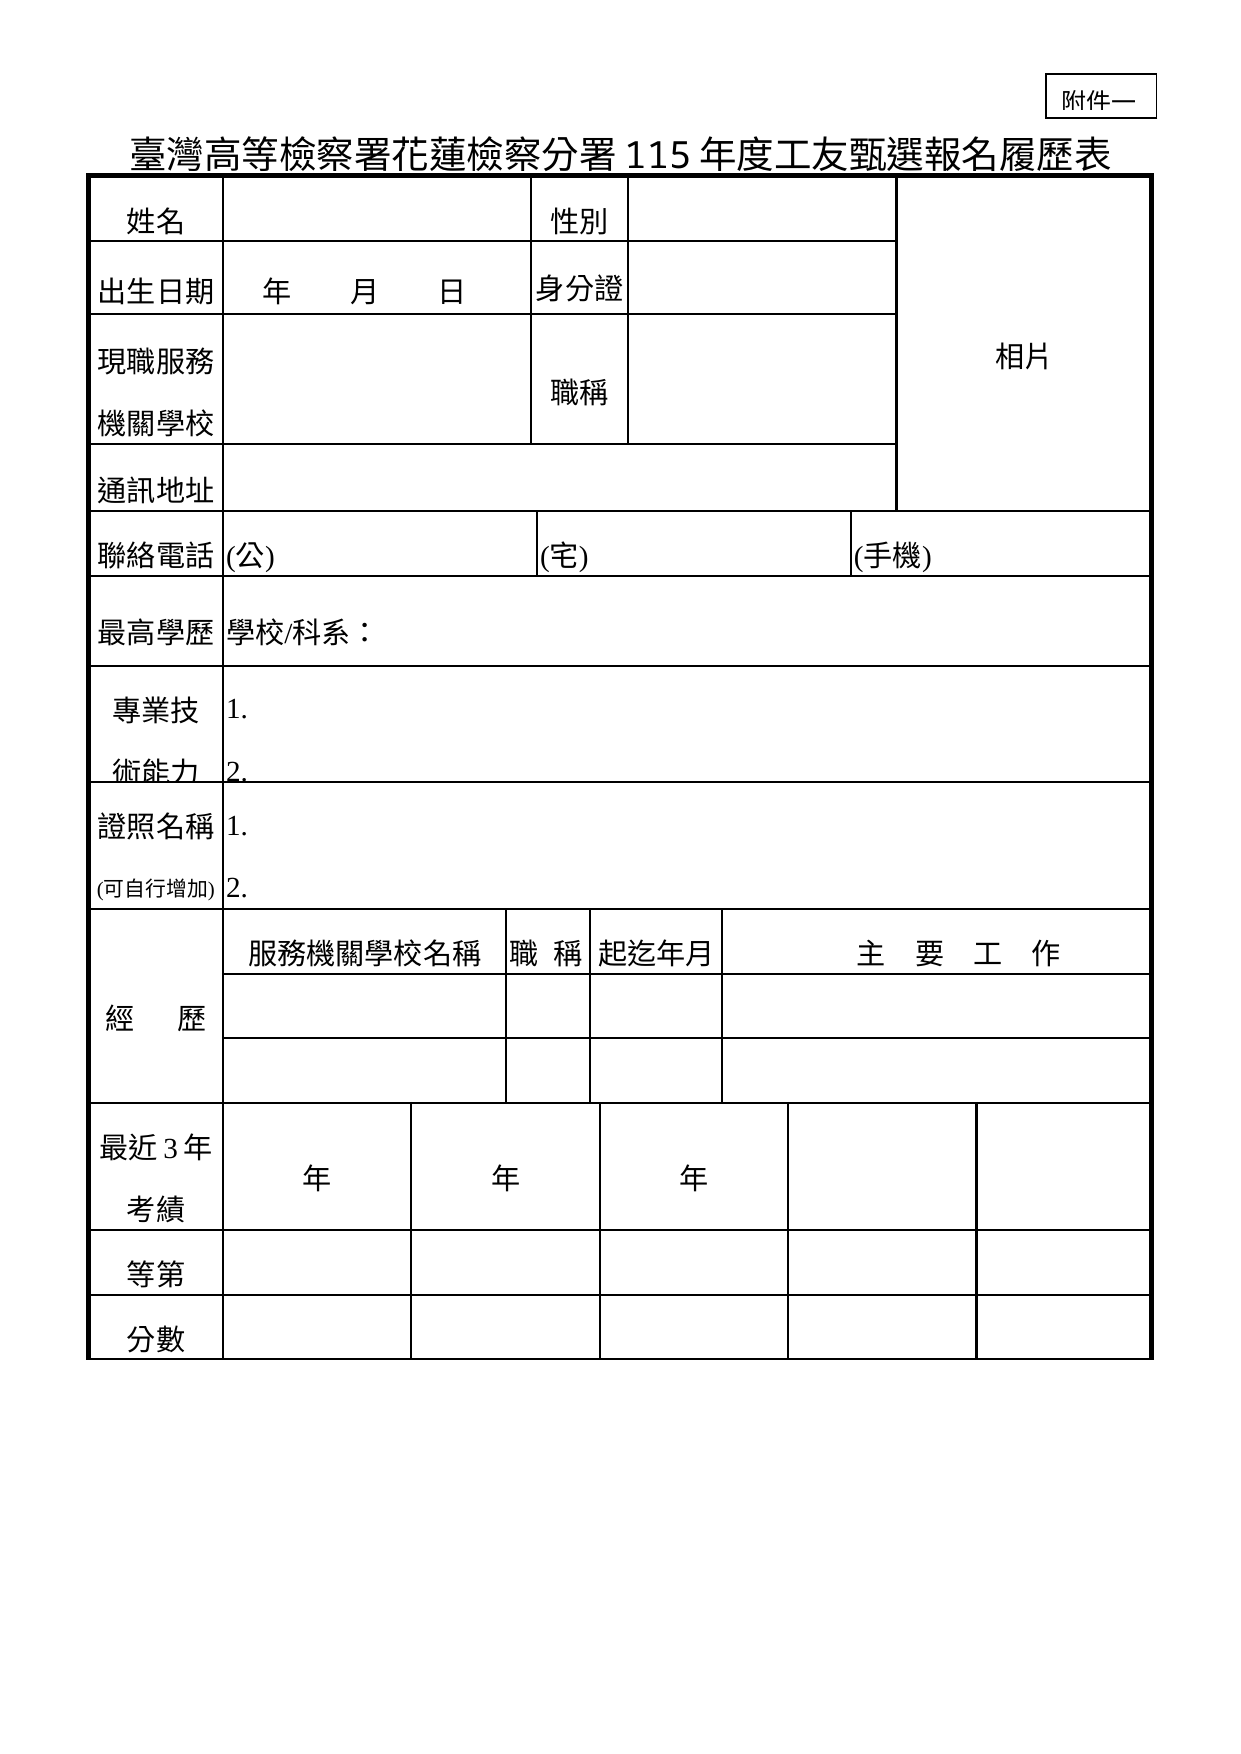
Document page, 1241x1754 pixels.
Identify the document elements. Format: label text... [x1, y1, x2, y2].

table_header [224, 178, 530, 240]
table_cell 最高學歷 [91, 577, 222, 665]
table_cell 起迄年月 [591, 910, 721, 973]
text 附件一 [1061, 82, 1141, 110]
text 臺灣高等檢察署花蓮檢察分署115年度工友甄選報名履歷表 [89, 111, 1152, 173]
table_cell 證照名稱 (可自行增加) [91, 783, 222, 908]
table_cell [789, 1231, 975, 1293]
table_cell (宅) [538, 512, 850, 574]
table_cell 1. 2. [224, 783, 1149, 908]
table_cell [629, 242, 895, 313]
table_cell 經 歷 [91, 910, 222, 1102]
table_cell [629, 315, 895, 443]
table_cell 主 要 工 作 [723, 910, 1149, 973]
table_header 性別 [532, 178, 627, 240]
table_cell [723, 975, 1149, 1037]
table_cell 通訊地址 [91, 445, 222, 510]
table_cell 年 [601, 1104, 787, 1229]
table_header [629, 178, 895, 240]
table_cell 1. 2. [224, 667, 1149, 781]
table_cell [601, 1296, 787, 1358]
table_cell 身分證字號 [532, 242, 627, 313]
table_cell [412, 1296, 599, 1358]
text 臺灣高等檢察署花蓮檢察分署115年度工友甄選報名履歷表 [1047, 75, 1156, 117]
table_header 相片 [898, 178, 1149, 510]
table_cell [224, 1039, 505, 1102]
table_cell [507, 1039, 589, 1102]
table_cell [601, 1231, 787, 1293]
table_cell [224, 1231, 410, 1293]
table_cell 最近3年 考績 [91, 1104, 222, 1229]
table_cell [224, 445, 895, 510]
table_cell [789, 1296, 975, 1358]
table_cell 學校/科系： [224, 577, 1149, 665]
table_cell [224, 1296, 410, 1358]
table_cell 年 [224, 1104, 410, 1229]
table_cell [224, 315, 530, 443]
table_cell [224, 975, 505, 1037]
table_cell 分數 [91, 1296, 222, 1358]
table_cell 專業技 術能力 (可自行增加) [91, 667, 222, 781]
table_cell [978, 1231, 1149, 1293]
table_cell 出生日期 [91, 242, 222, 313]
table_cell (公) [224, 512, 536, 574]
table_cell [507, 975, 589, 1037]
table_cell 年 月 日 [224, 242, 530, 313]
table_cell [789, 1104, 975, 1229]
table_cell [978, 1104, 1149, 1229]
table_cell 服務機關學校名稱 [224, 910, 505, 973]
table_cell (手機) [852, 512, 1149, 574]
table_cell 職 稱 [507, 910, 589, 973]
table_cell [591, 1039, 721, 1102]
table_cell [723, 1039, 1149, 1102]
table_cell [591, 975, 721, 1037]
table_cell [978, 1296, 1149, 1358]
table_cell 等第 [91, 1231, 222, 1293]
table_cell 聯絡電話 [91, 512, 222, 574]
table_header 姓名 [91, 178, 222, 240]
table_cell 年 [412, 1104, 599, 1229]
table_cell [412, 1231, 599, 1293]
table_cell 職稱 [532, 315, 627, 443]
table_cell 現職服務 機關學校 [91, 315, 222, 443]
